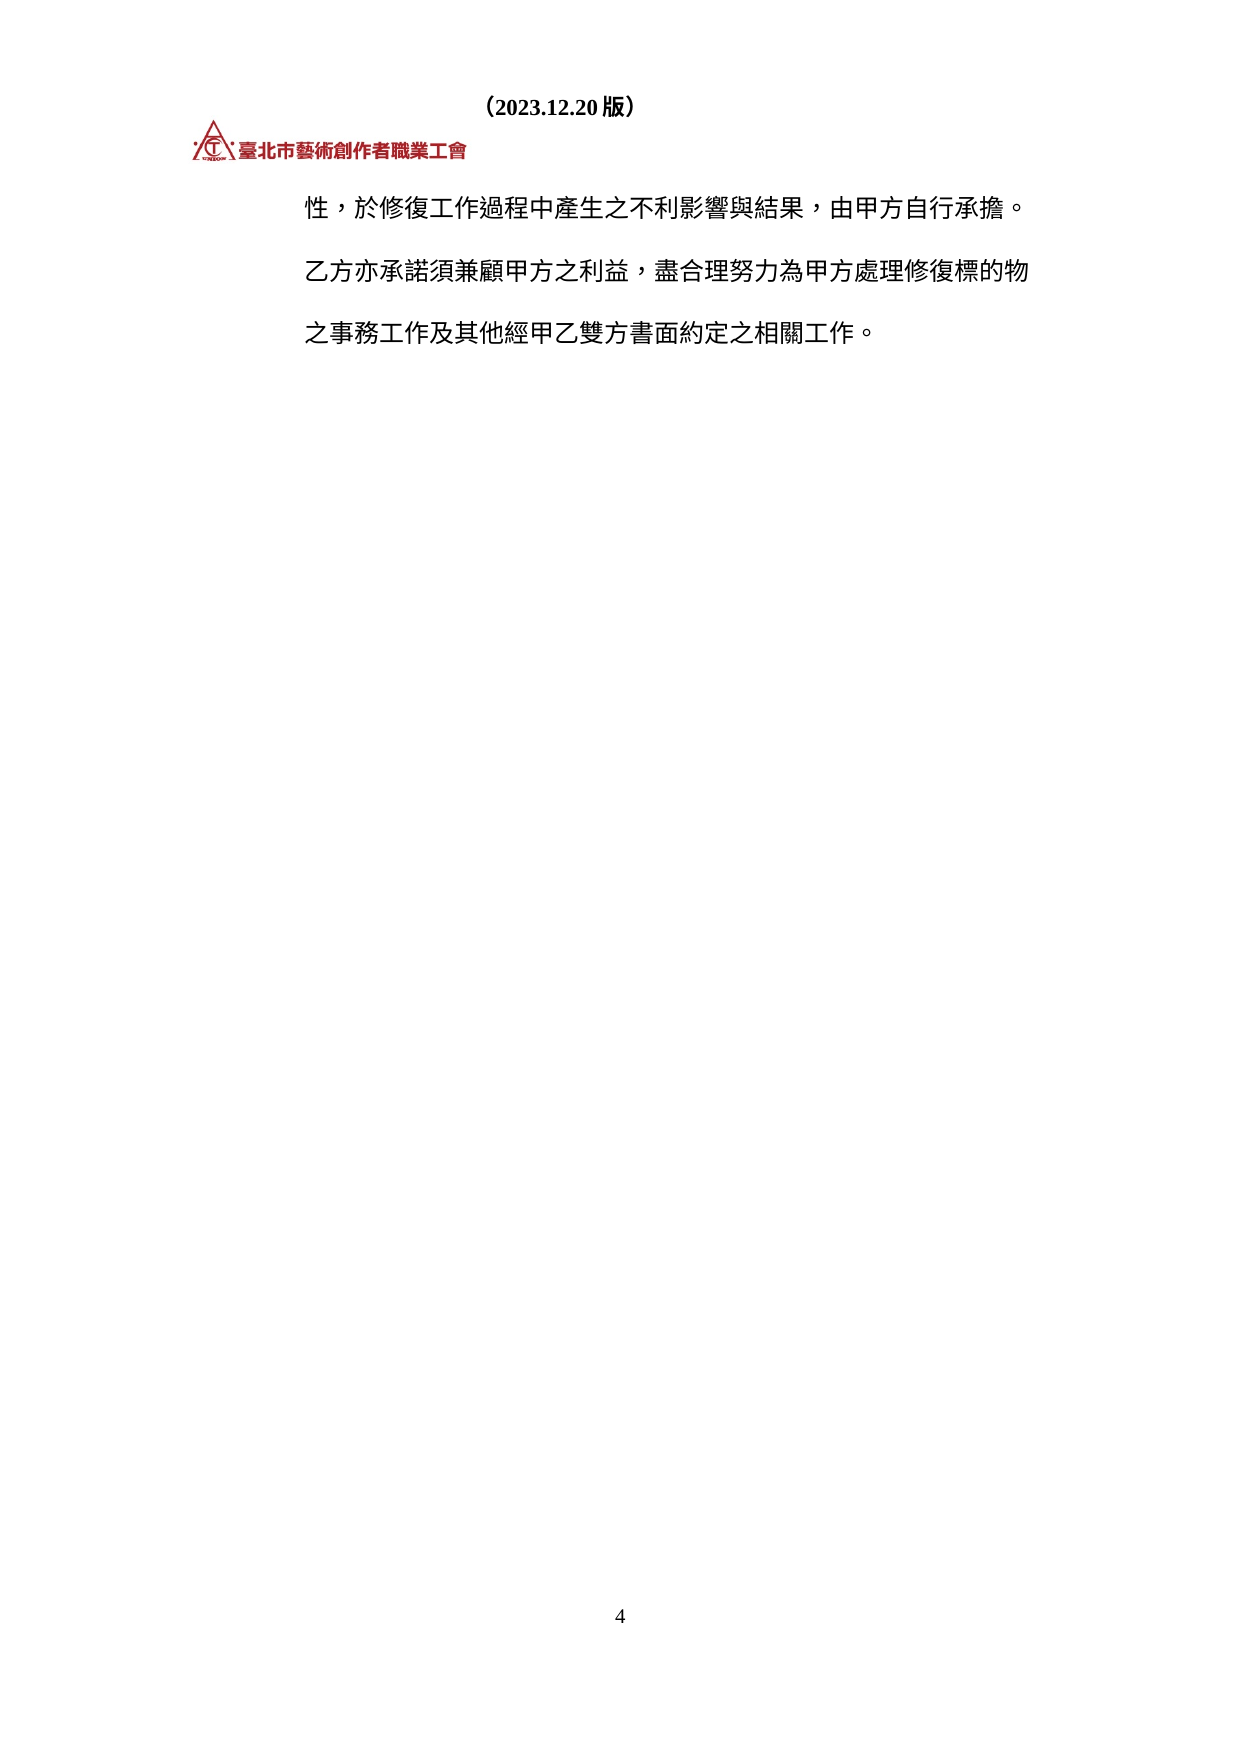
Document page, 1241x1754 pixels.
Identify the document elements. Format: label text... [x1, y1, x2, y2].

text 性，於修復工作過程中產生之不利影響與結果，由甲方自行承擔。乙方亦承諾須兼顧甲方之利益，盡合理努力為甲方處理修復標的物之事務工作及其他經甲乙雙方書面約定之相關工作。 [304, 165, 1053, 352]
